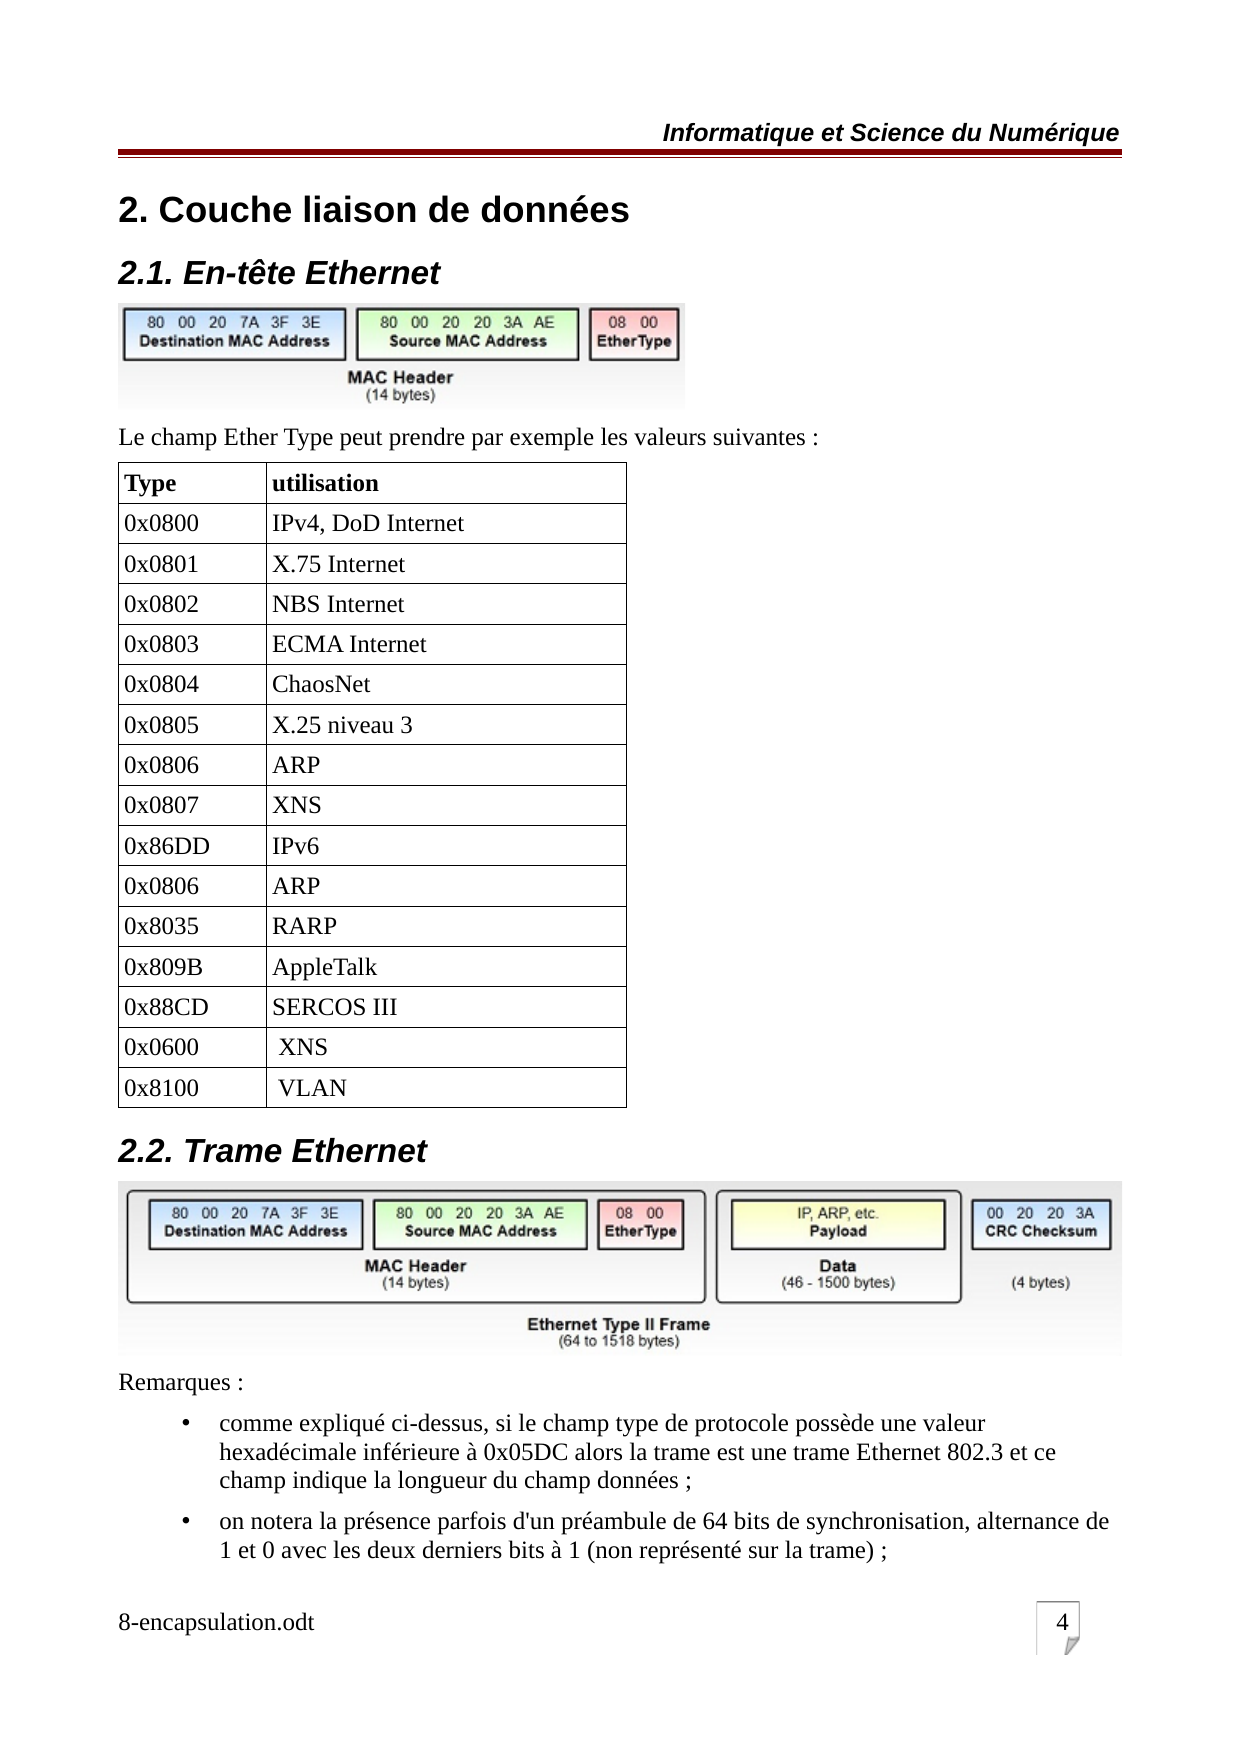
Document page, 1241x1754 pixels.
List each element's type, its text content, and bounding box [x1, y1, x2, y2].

table_cell 0x809B [119, 947, 266, 986]
table_cell X.25 niveau 3 [267, 705, 626, 744]
picture [118, 303, 686, 410]
table_cell 0x0800 [119, 504, 266, 543]
subtitle 2. Couche liaison de données [118, 188, 1122, 230]
table_cell ARP [267, 745, 626, 785]
list comme expliqué ci-dessus, si le champ type de protocole possède une valeur hexadécimale inférieure à 0x05DC alors la trame est une trame Ethernet 802.3 et ce champ indique la longueur du champ données ; [182, 1408, 1122, 1494]
table_cell 0x0803 [119, 625, 266, 664]
table_cell 0x88CD [119, 987, 266, 1027]
table_header utilisation [267, 463, 626, 502]
table_cell AppleTalk [267, 947, 626, 986]
table_cell 0x86DD [119, 826, 266, 865]
subtitle 2.2. Trame Ethernet [118, 1131, 1122, 1169]
table_cell SERCOS III [267, 987, 626, 1027]
table_cell RARP [267, 907, 626, 946]
table_cell 0x0805 [119, 705, 266, 744]
text Le champ Ether Type peut prendre par exemple les valeurs suivantes : [118, 422, 1122, 450]
table_cell IPv4, DoD Internet [267, 504, 626, 543]
picture [118, 1181, 1123, 1356]
subtitle 2.1. En-tête Ethernet [118, 253, 1122, 292]
table_cell 0x0806 [119, 866, 266, 906]
table_cell IPv6 [267, 826, 626, 865]
table_cell 0x0801 [119, 544, 266, 583]
table_cell NBS Internet [267, 584, 626, 623]
text Remarques : [118, 1367, 1122, 1396]
table_cell 0x8035 [119, 907, 266, 946]
table_cell XNS [267, 1028, 626, 1067]
table_cell 0x0804 [119, 665, 266, 704]
table_header Type [119, 463, 266, 502]
table_cell ARP [267, 866, 626, 906]
table_cell X.75 Internet [267, 544, 626, 583]
table_cell ECMA Internet [267, 625, 626, 664]
table_cell 0x0600 [119, 1028, 266, 1067]
table_cell 0x0806 [119, 745, 266, 785]
table_cell ChaosNet [267, 665, 626, 704]
table_cell 0x0802 [119, 584, 266, 623]
table_cell XNS [267, 786, 626, 825]
table_cell 0x0807 [119, 786, 266, 825]
list on notera la présence parfois d'un préambule de 64 bits de synchronisation, alternance de 1 et 0 avec les deux derniers bits à 1 (non représenté sur la trame) ; [182, 1506, 1122, 1563]
table_cell VLAN [267, 1068, 626, 1107]
table_cell 0x8100 [119, 1068, 266, 1107]
